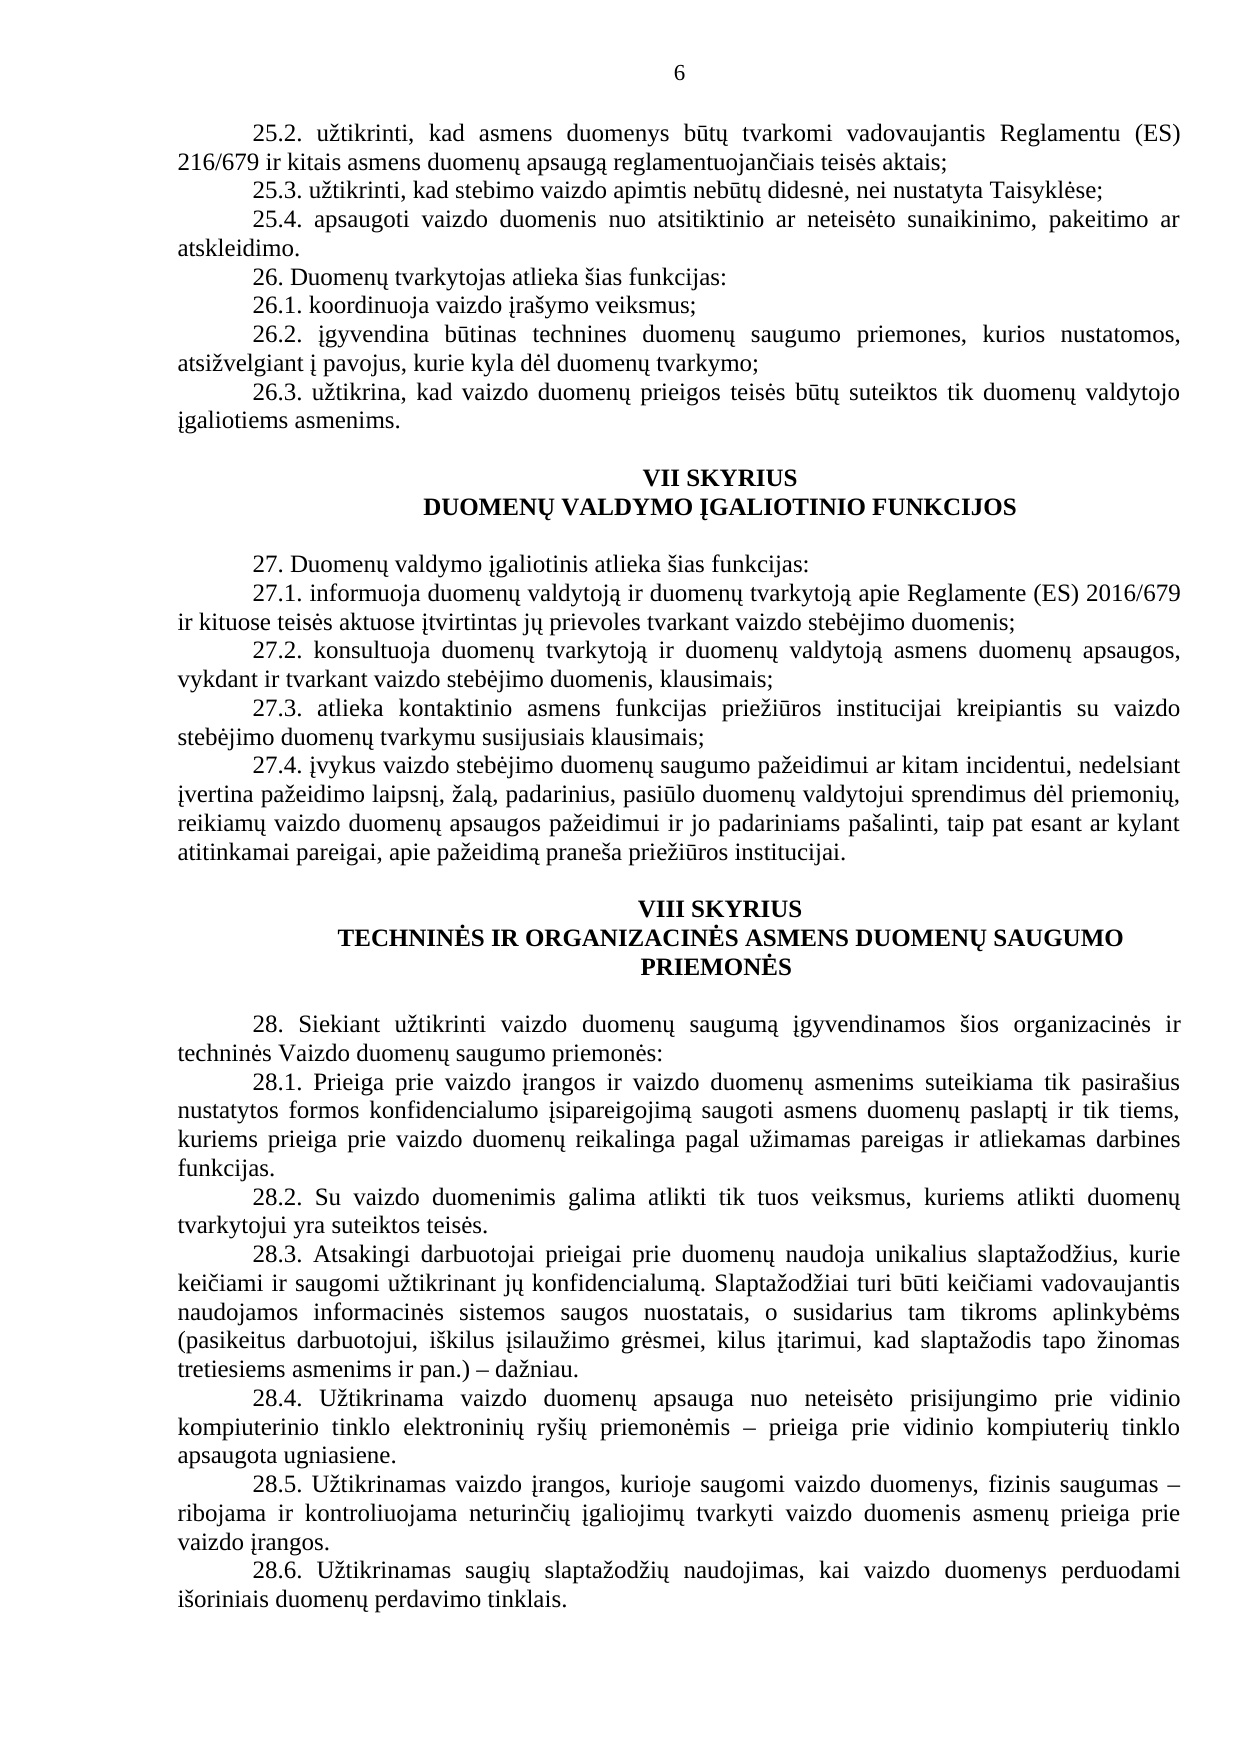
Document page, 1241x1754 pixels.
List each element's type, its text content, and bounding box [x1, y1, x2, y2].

text 25.2. užtikrinti, kad asmens duomenys būtų tvarkomi vadovaujantis Reglamentu (ES) 216/679 ir kitais asmens duomenų apsaugą reglamentuojančiais teisės aktais; [177, 118, 1181, 176]
text 28.1. Prieiga prie vaizdo įrangos ir vaizdo duomenų asmenims suteikiama tik pasirašius nustatytos formos konfidencialumo įsipareigojimą saugoti asmens duomenų paslaptį ir tik tiems, kuriems prieiga prie vaizdo duomenų reikalinga pagal užimamas pareigas ir atliekamas darbines funkcijas. [177, 1067, 1181, 1182]
text 27.2. konsultuoja duomenų tvarkytoją ir duomenų valdytoją asmens duomenų apsaugos, vykdant ir tvarkant vaizdo stebėjimo duomenis, klausimais; [177, 636, 1181, 693]
text 28.2. Su vaizdo duomenimis galima atlikti tik tuos veiksmus, kuriems atlikti duomenų tvarkytojui yra suteiktos teisės. [177, 1182, 1181, 1239]
text 28.4. Užtikrinama vaizdo duomenų apsauga nuo neteisėto prisijungimo prie vidinio kompiuterinio tinklo elektroninių ryšių priemonėmis – prieiga prie vidinio kompiuterių tinklo apsaugota ugniasiene. [177, 1383, 1181, 1469]
text 27. Duomenų valdymo įgaliotinis atlieka šias funkcijas: [177, 549, 1181, 578]
text 28. Siekiant užtikrinti vaizdo duomenų saugumą įgyvendinamos šios organizacinės ir techninės Vaizdo duomenų saugumo priemonės: [177, 1009, 1181, 1067]
text 25.3. užtikrinti, kad stebimo vaizdo apimtis nebūtų didesnė, nei nustatyta Taisyklėse; [177, 176, 1181, 204]
text 26.2. įgyvendina būtinas technines duomenų saugumo priemones, kurios nustatomos, atsižvelgiant į pavojus, kurie kyla dėl duomenų tvarkymo; [177, 319, 1181, 377]
text 28.6. Užtikrinamas saugių slaptažodžių naudojimas, kai vaizdo duomenys perduodami išoriniais duomenų perdavimo tinklais. [177, 1556, 1181, 1613]
text 27.1. informuoja duomenų valdytoją ir duomenų tvarkytoją apie Reglamente (ES) 2016/679 ir kituose teisės aktuose įtvirtintas jų prievoles tvarkant vaizdo stebėjimo duomenis; [177, 578, 1181, 636]
text DUOMENŲ VALDYMO ĮGALIOTINIO FUNKCIJOS [177, 492, 1181, 521]
text 25.4. apsaugoti vaizdo duomenis nuo atsitiktinio ar neteisėto sunaikinimo, pakeitimo ar atskleidimo. [177, 204, 1181, 262]
text 27.4. įvykus vaizdo stebėjimo duomenų saugumo pažeidimui ar kitam incidentui, nedelsiant įvertina pažeidimo laipsnį, žalą, padarinius, pasiūlo duomenų valdytojui sprendimus dėl priemonių, reikiamų vaizdo duomenų apsaugos pažeidimui ir jo padariniams pašalinti, taip pat esant ar kylant atitinkamai pareigai, apie pažeidimą praneša priežiūros institucijai. [177, 751, 1181, 866]
text VII SKYRIUS [177, 463, 1181, 492]
text 26. Duomenų tvarkytojas atlieka šias funkcijas: [177, 262, 1181, 291]
text 26.1. koordinuoja vaizdo įrašymo veiksmus; [177, 291, 1181, 319]
text 27.3. atlieka kontaktinio asmens funkcijas priežiūros institucijai kreipiantis su vaizdo stebėjimo duomenų tvarkymu susijusiais klausimais; [177, 693, 1181, 751]
text 28.3. Atsakingi darbuotojai prieigai prie duomenų naudoja unikalius slaptažodžius, kurie keičiami ir saugomi užtikrinant jų konfidencialumą. Slaptažodžiai turi būti keičiami vadovaujantis naudojamos informacinės sistemos saugos nuostatais, o susidarius tam tikroms aplinkybėms (pasikeitus darbuotojui, iškilus įsilaužimo grėsmei, kilus įtarimui, kad slaptažodis tapo žinomas tretiesiems asmenims ir pan.) – dažniau. [177, 1239, 1181, 1383]
text 26.3. užtikrina, kad vaizdo duomenų prieigos teisės būtų suteiktos tik duomenų valdytojo įgaliotiems asmenims. [177, 377, 1181, 434]
text VIII SKYRIUS [177, 894, 1181, 923]
text TECHNINĖS IR ORGANIZACINĖS ASMENS DUOMENŲ SAUGUMO PRIEMONĖS [251, 923, 1181, 981]
text 28.5. Užtikrinamas vaizdo įrangos, kurioje saugomi vaizdo duomenys, fizinis saugumas – ribojama ir kontroliuojama neturinčių įgaliojimų tvarkyti vaizdo duomenis asmenų prieiga prie vaizdo įrangos. [177, 1469, 1181, 1556]
